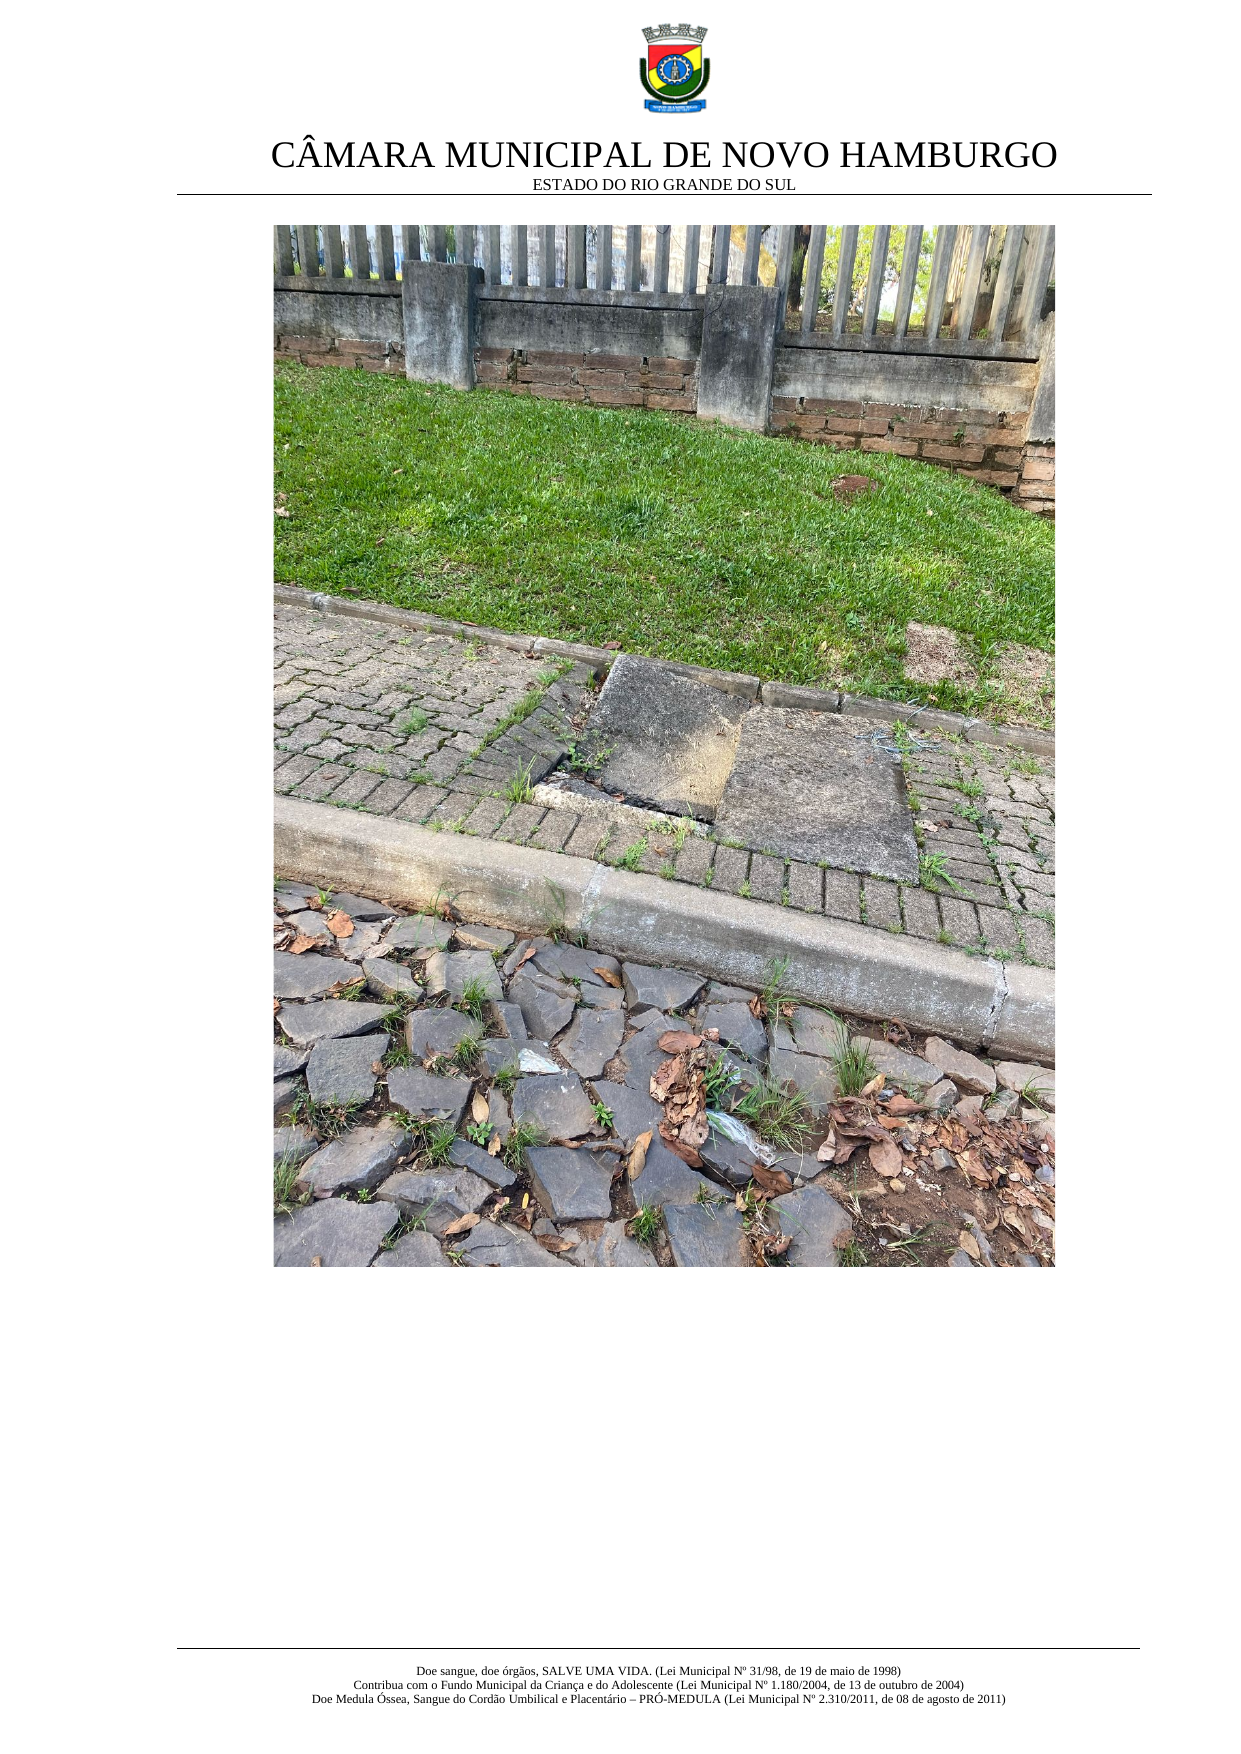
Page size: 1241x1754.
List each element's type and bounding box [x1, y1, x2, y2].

picture [633, 16, 714, 118]
picture [273, 225, 1056, 1267]
